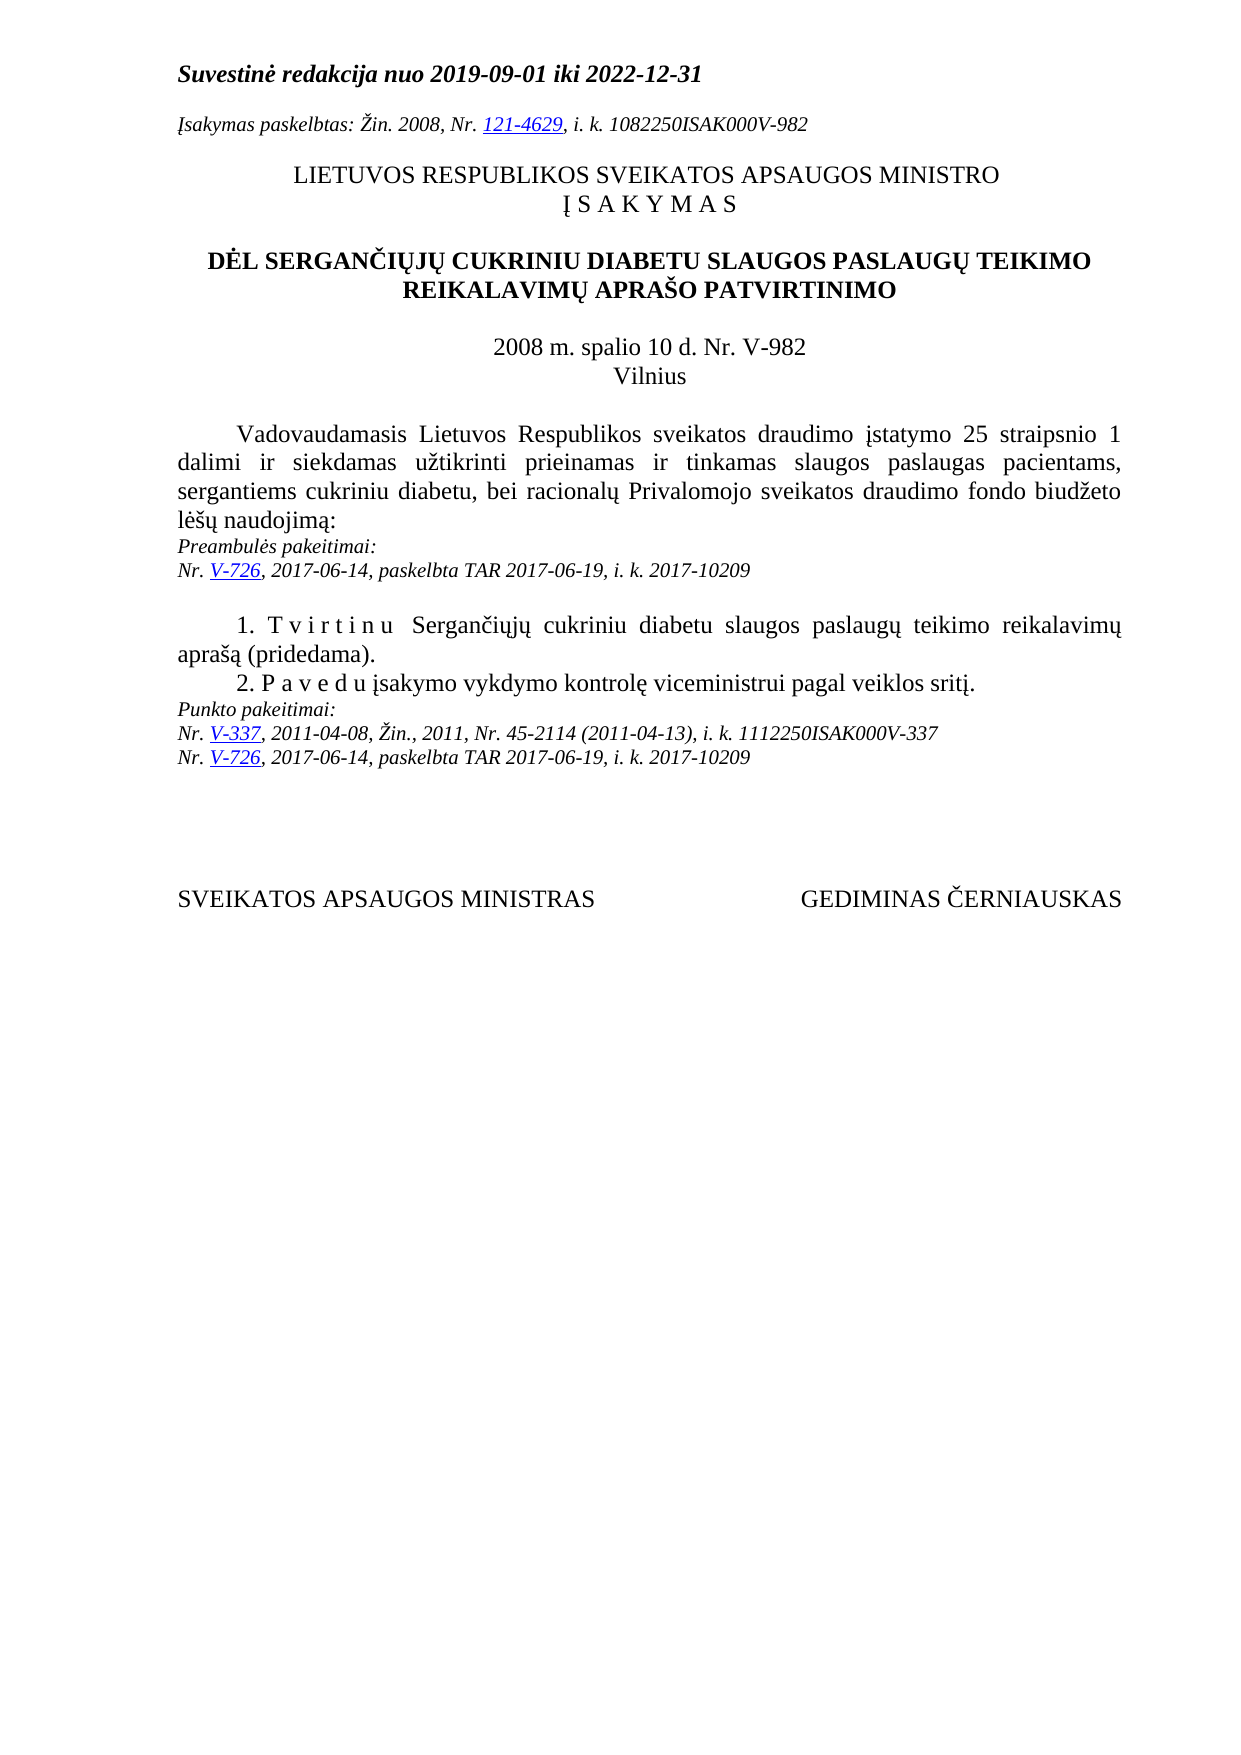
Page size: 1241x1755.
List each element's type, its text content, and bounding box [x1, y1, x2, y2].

text Preambulės pakeitimai: [177, 534, 1122, 558]
text Nr. V-726, 2017-06-14, paskelbta TAR 2017-06-19, i. k. 2017-10209 [177, 558, 1122, 582]
text 2. P a v e d u įsakymo vykdymo kontrolę viceministrui pagal veiklos sritį. [177, 668, 1122, 697]
text 1. Tvirtinu Sergančiųjų cukriniu diabetu slaugos paslaugų teikimo reikalavimų aprašą (pridedama). [177, 611, 1122, 668]
text Nr. V-726, 2017-06-14, paskelbta TAR 2017-06-19, i. k. 2017-10209 [177, 745, 1122, 769]
text Vilnius [177, 361, 1122, 390]
text Nr. V-337, 2011-04-08, Žin., 2011, Nr. 45-2114 (2011-04-13), i. k. 1112250ISAK000V-337 [177, 721, 1122, 745]
text Punkto pakeitimai: [177, 697, 1122, 721]
text 2008 m. spalio 10 d. Nr. V-982 [177, 332, 1122, 361]
text DĖL SERGANČIŲJŲ CUKRINIU DIABETU SLAUGOS PASLAUGŲ TEIKIMO REIKALAVIMŲ APRAŠO PATVIRTINIMO [177, 246, 1122, 304]
text Suvestinė redakcija nuo 2019-09-01 iki 2022-12-31 [177, 59, 1122, 88]
text Vadovaudamasis Lietuvos Respublikos sveikatos draudimo įstatymo 25 straipsnio 1 dalimi ir siekdamas užtikrinti prieinamas ir tinkamas slaugos paslaugas pacientams, sergantiems cukriniu diabetu, bei racionalų Privalomojo sveikatos draudimo fondo biudžeto lėšų naudojimą: [177, 419, 1122, 534]
text Įsakymas paskelbtas: Žin. 2008, Nr. 121-4629, i. k. 1082250ISAK000V-982 [177, 112, 1122, 136]
text ĮSAKYMAS [177, 189, 1122, 217]
text SVEIKATOS APSAUGOS MINISTRAS GEDIMINAS ČERNIAUSKAS [177, 884, 1122, 913]
text LIETUVOS RESPUBLIKOS SVEIKATOS APSAUGOS MINISTRO [177, 160, 1122, 189]
